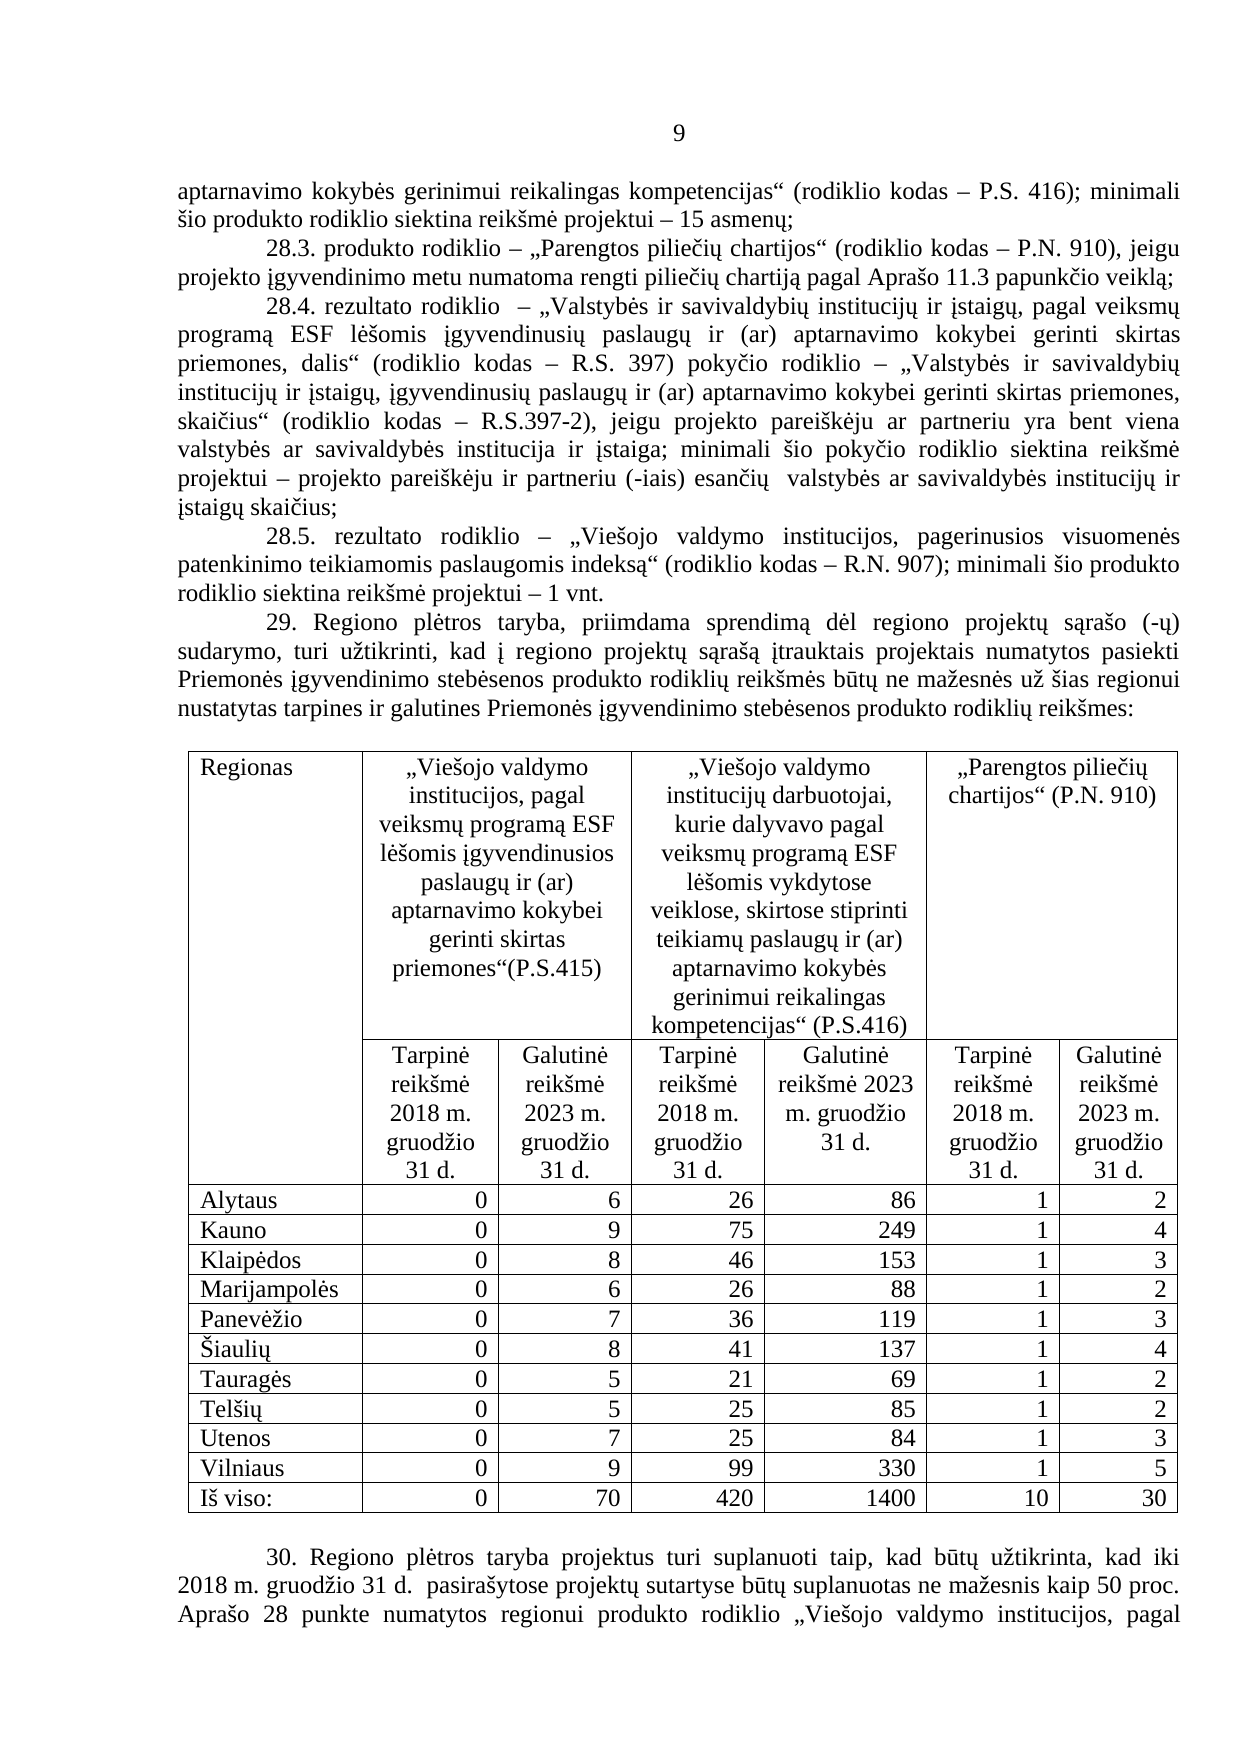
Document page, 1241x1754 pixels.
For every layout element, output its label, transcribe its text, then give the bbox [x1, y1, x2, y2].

table_cell 5 [1060, 1453, 1177, 1482]
table_cell 137 [765, 1334, 926, 1363]
table_cell 41 [632, 1334, 764, 1363]
table_cell 88 [765, 1275, 926, 1303]
table_cell Tarpinė reikšmė 2018 m. gruodžio 31 d. [363, 1040, 498, 1184]
table_cell Tauragės [189, 1364, 362, 1393]
table_cell 0 [363, 1334, 498, 1363]
table_cell Galutinė reikšmė 2023 m. gruodžio 31 d. [1060, 1040, 1177, 1184]
table_cell 3 [1060, 1424, 1177, 1452]
table_cell Klaipėdos [189, 1245, 362, 1273]
table_cell 6 [499, 1275, 631, 1303]
table_cell 2 [1060, 1394, 1177, 1422]
table_cell 9 [499, 1215, 631, 1244]
table_cell Kauno [189, 1215, 362, 1244]
table_cell Šiaulių [189, 1334, 362, 1363]
table_cell 69 [765, 1364, 926, 1393]
table_cell 3 [1060, 1304, 1177, 1333]
table_cell 8 [499, 1245, 631, 1273]
table_cell 330 [765, 1453, 926, 1482]
text aptarnavimo kokybės gerinimui reikalingas kompetencijas“ (rodiklio kodas – P.S. 416); minimali šio produkto rodiklio siektina reikšmė projektui – 15 asmenų; [177, 176, 1181, 233]
table_cell 85 [765, 1394, 926, 1422]
table_cell Iš viso: [189, 1483, 362, 1512]
table_cell 25 [632, 1394, 764, 1422]
table_cell 6 [499, 1185, 631, 1214]
table_cell 84 [765, 1424, 926, 1452]
table_cell 99 [632, 1453, 764, 1482]
table_cell 1400 [765, 1483, 926, 1512]
text 28.3. produkto rodiklio – „Parengtos piliečių chartijos“ (rodiklio kodas – P.N. 910), jeigu projekto įgyvendinimo metu numatoma rengti piliečių chartiją pagal Aprašo 11.3 papunkčio veiklą; [177, 233, 1181, 291]
table_cell 1 [927, 1394, 1059, 1422]
table_cell 119 [765, 1304, 926, 1333]
table_header Regionas [189, 752, 362, 1184]
table_cell 0 [363, 1424, 498, 1452]
table_cell 36 [632, 1304, 764, 1333]
table_cell 26 [632, 1185, 764, 1214]
table_header „Viešojo valdymo institucijos, pagal veiksmų programą ESF lėšomis įgyvendinusios paslaugų ir (ar) aptarnavimo kokybei gerinti skirtas priemones“(P.S.415) [363, 752, 631, 1039]
table_cell 25 [632, 1424, 764, 1452]
text 30. Regiono plėtros taryba projektus turi suplanuoti taip, kad būtų užtikrinta, kad iki 2018 m. gruodžio 31 d. pasirašytose projektų sutartyse būtų suplanuotas ne mažesnis kaip 50 proc. Aprašo 28 punkte numatytos regionui produkto rodiklio „Viešojo valdymo institucijos, pagal [177, 1542, 1181, 1628]
table_cell 4 [1060, 1334, 1177, 1363]
table_cell 3 [1060, 1245, 1177, 1273]
table_cell 2 [1060, 1364, 1177, 1393]
table_cell 1 [927, 1334, 1059, 1363]
table_cell Telšių [189, 1394, 362, 1422]
table_cell 5 [499, 1394, 631, 1422]
table_cell 86 [765, 1185, 926, 1214]
table_cell 7 [499, 1424, 631, 1452]
table_cell 0 [363, 1483, 498, 1512]
table_cell 10 [927, 1483, 1059, 1512]
table_cell Galutinė reikšmė 2023 m. gruodžio 31 d. [499, 1040, 631, 1184]
table_cell 1 [927, 1245, 1059, 1273]
table_cell Marijampolės [189, 1275, 362, 1303]
table_cell 420 [632, 1483, 764, 1512]
table_cell 7 [499, 1304, 631, 1333]
table_cell 5 [499, 1364, 631, 1393]
table_cell 1 [927, 1453, 1059, 1482]
table_cell 0 [363, 1364, 498, 1393]
table_cell Tarpinė reikšmė 2018 m. gruodžio 31 d. [632, 1040, 764, 1184]
table_cell 1 [927, 1275, 1059, 1303]
text 28.4. rezultato rodiklio – „Valstybės ir savivaldybių institucijų ir įstaigų, pagal veiksmų programą ESF lėšomis įgyvendinusių paslaugų ir (ar) aptarnavimo kokybei gerinti skirtas priemones, dalis“ (rodiklio kodas – R.S. 397) pokyčio rodiklio – „Valstybės ir savivaldybių institucijų ir įstaigų, įgyvendinusių paslaugų ir (ar) aptarnavimo kokybei gerinti skirtas priemones, skaičius“ (rodiklio kodas – R.S.397-2), jeigu projekto pareiškėju ar partneriu yra bent viena valstybės ar savivaldybės institucija ir įstaiga; minimali šio pokyčio rodiklio siektina reikšmė projektui – projekto pareiškėju ir partneriu (-iais) esančių valstybės ar savivaldybės institucijų ir įstaigų skaičius; [177, 291, 1181, 521]
table_cell 0 [363, 1304, 498, 1333]
table_cell 0 [363, 1453, 498, 1482]
table_cell 9 [499, 1453, 631, 1482]
table_cell 30 [1060, 1483, 1177, 1512]
table_cell 21 [632, 1364, 764, 1393]
table_cell 46 [632, 1245, 764, 1273]
table_header „Parengtos piliečių chartijos“ (P.N. 910) [927, 752, 1177, 1039]
table_cell 1 [927, 1364, 1059, 1393]
table_cell 0 [363, 1215, 498, 1244]
table_cell 4 [1060, 1215, 1177, 1244]
table_header „Viešojo valdymo institucijų darbuotojai, kurie dalyvavo pagal veiksmų programą ESF lėšomis vykdytose veiklose, skirtose stiprinti teikiamų paslaugų ir (ar) aptarnavimo kokybės gerinimui reikalingas kompetencijas“ (P.S.416) [632, 752, 926, 1039]
table_cell 26 [632, 1275, 764, 1303]
table_cell Alytaus [189, 1185, 362, 1214]
table_cell 1 [927, 1304, 1059, 1333]
table_cell 153 [765, 1245, 926, 1273]
table_cell Panevėžio [189, 1304, 362, 1333]
table_cell 0 [363, 1245, 498, 1273]
table_cell 70 [499, 1483, 631, 1512]
table_cell 8 [499, 1334, 631, 1363]
table_cell 2 [1060, 1275, 1177, 1303]
table_cell 249 [765, 1215, 926, 1244]
table_cell Galutinė reikšmė 2023 m. gruodžio 31 d. [765, 1040, 926, 1184]
table_cell 0 [363, 1185, 498, 1214]
table_cell 2 [1060, 1185, 1177, 1214]
table_cell 1 [927, 1215, 1059, 1244]
table_cell 75 [632, 1215, 764, 1244]
table_cell 0 [363, 1394, 498, 1422]
table_cell Utenos [189, 1424, 362, 1452]
table_cell Tarpinė reikšmė 2018 m. gruodžio 31 d. [927, 1040, 1059, 1184]
text 29. Regiono plėtros taryba, priimdama sprendimą dėl regiono projektų sąrašo (-ų) sudarymo, turi užtikrinti, kad į regiono projektų sąrašą įtrauktais projektais numatytos pasiekti Priemonės įgyvendinimo stebėsenos produkto rodiklių reikšmės būtų ne mažesnės už šias regionui nustatytas tarpines ir galutines Priemonės įgyvendinimo stebėsenos produkto rodiklių reikšmes: [177, 607, 1181, 722]
table_cell 0 [363, 1275, 498, 1303]
text 28.5. rezultato rodiklio – „Viešojo valdymo institucijos, pagerinusios visuomenės patenkinimo teikiamomis paslaugomis indeksą“ (rodiklio kodas – R.N. 907); minimali šio produkto rodiklio siektina reikšmė projektui – 1 vnt. [177, 521, 1181, 607]
table_cell 1 [927, 1185, 1059, 1214]
table_cell 1 [927, 1424, 1059, 1452]
table_cell Vilniaus [189, 1453, 362, 1482]
